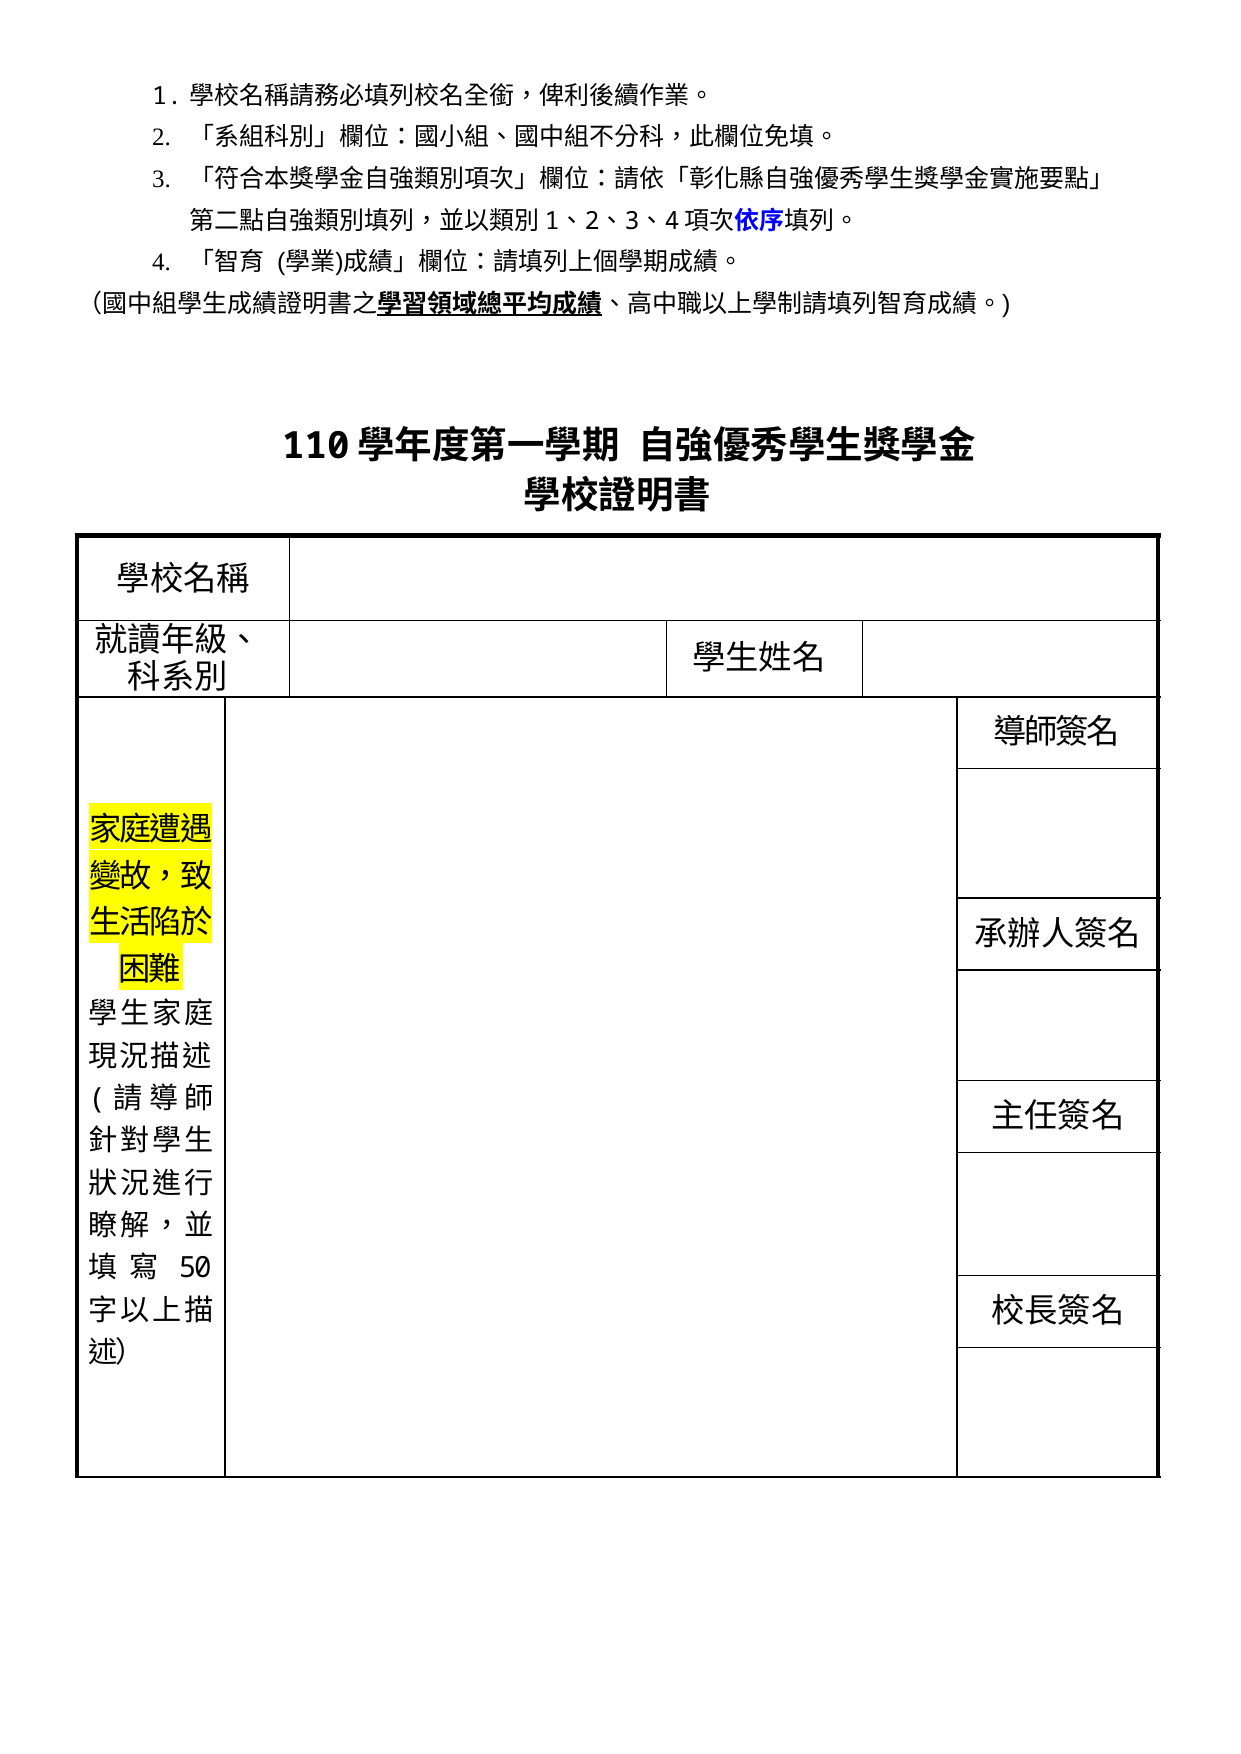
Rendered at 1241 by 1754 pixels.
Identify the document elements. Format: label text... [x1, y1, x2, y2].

table_cell 導師簽名 [958, 698, 1156, 768]
table_cell 校長簽名 [958, 1276, 1156, 1346]
table_header 110學年度第一學期 自強優秀學生獎學金 學校證明書 [77, 403, 1158, 533]
table_cell [958, 1348, 1156, 1476]
text （國中組學生成績證明書之學習領域總平均成績、高中職以上學制請填列智育成績。) [77, 279, 1163, 321]
table_cell 承辦人簽名 [958, 899, 1156, 969]
list 「符合本獎學金自強類別項次」欄位：請依「彰化縣自強優秀學生獎學金實施要點」 第二點自強類別填列，並以類別1、2、3、4項次依序填列。 [152, 154, 1163, 237]
table_cell [863, 621, 1156, 696]
table_cell [226, 698, 956, 1476]
table_cell 主任簽名 [958, 1081, 1156, 1151]
table_cell [958, 1153, 1156, 1275]
list 學校名稱請務必填列校名全銜，俾利後續作業。 [152, 71, 1163, 112]
table_cell 學生姓名 [667, 621, 862, 696]
table_cell 就讀年級、 科系別 [79, 621, 289, 696]
list 「系組科別」欄位：國小組、國中組不分科，此欄位免填。 [152, 112, 1163, 154]
table_cell [958, 769, 1156, 897]
table_cell [290, 621, 666, 696]
table_cell 學校名稱 [79, 538, 289, 619]
list 「智育 (學業)成績」欄位：請填列上個學期成績。 [152, 237, 1163, 279]
table_cell 家庭遭遇變故，致生活陷於困難 學生家庭現況描述(請導師針對學生狀況進行瞭解，並填寫50字以上描述） [79, 698, 224, 1476]
table_cell [958, 971, 1156, 1080]
table_cell [290, 538, 1156, 619]
